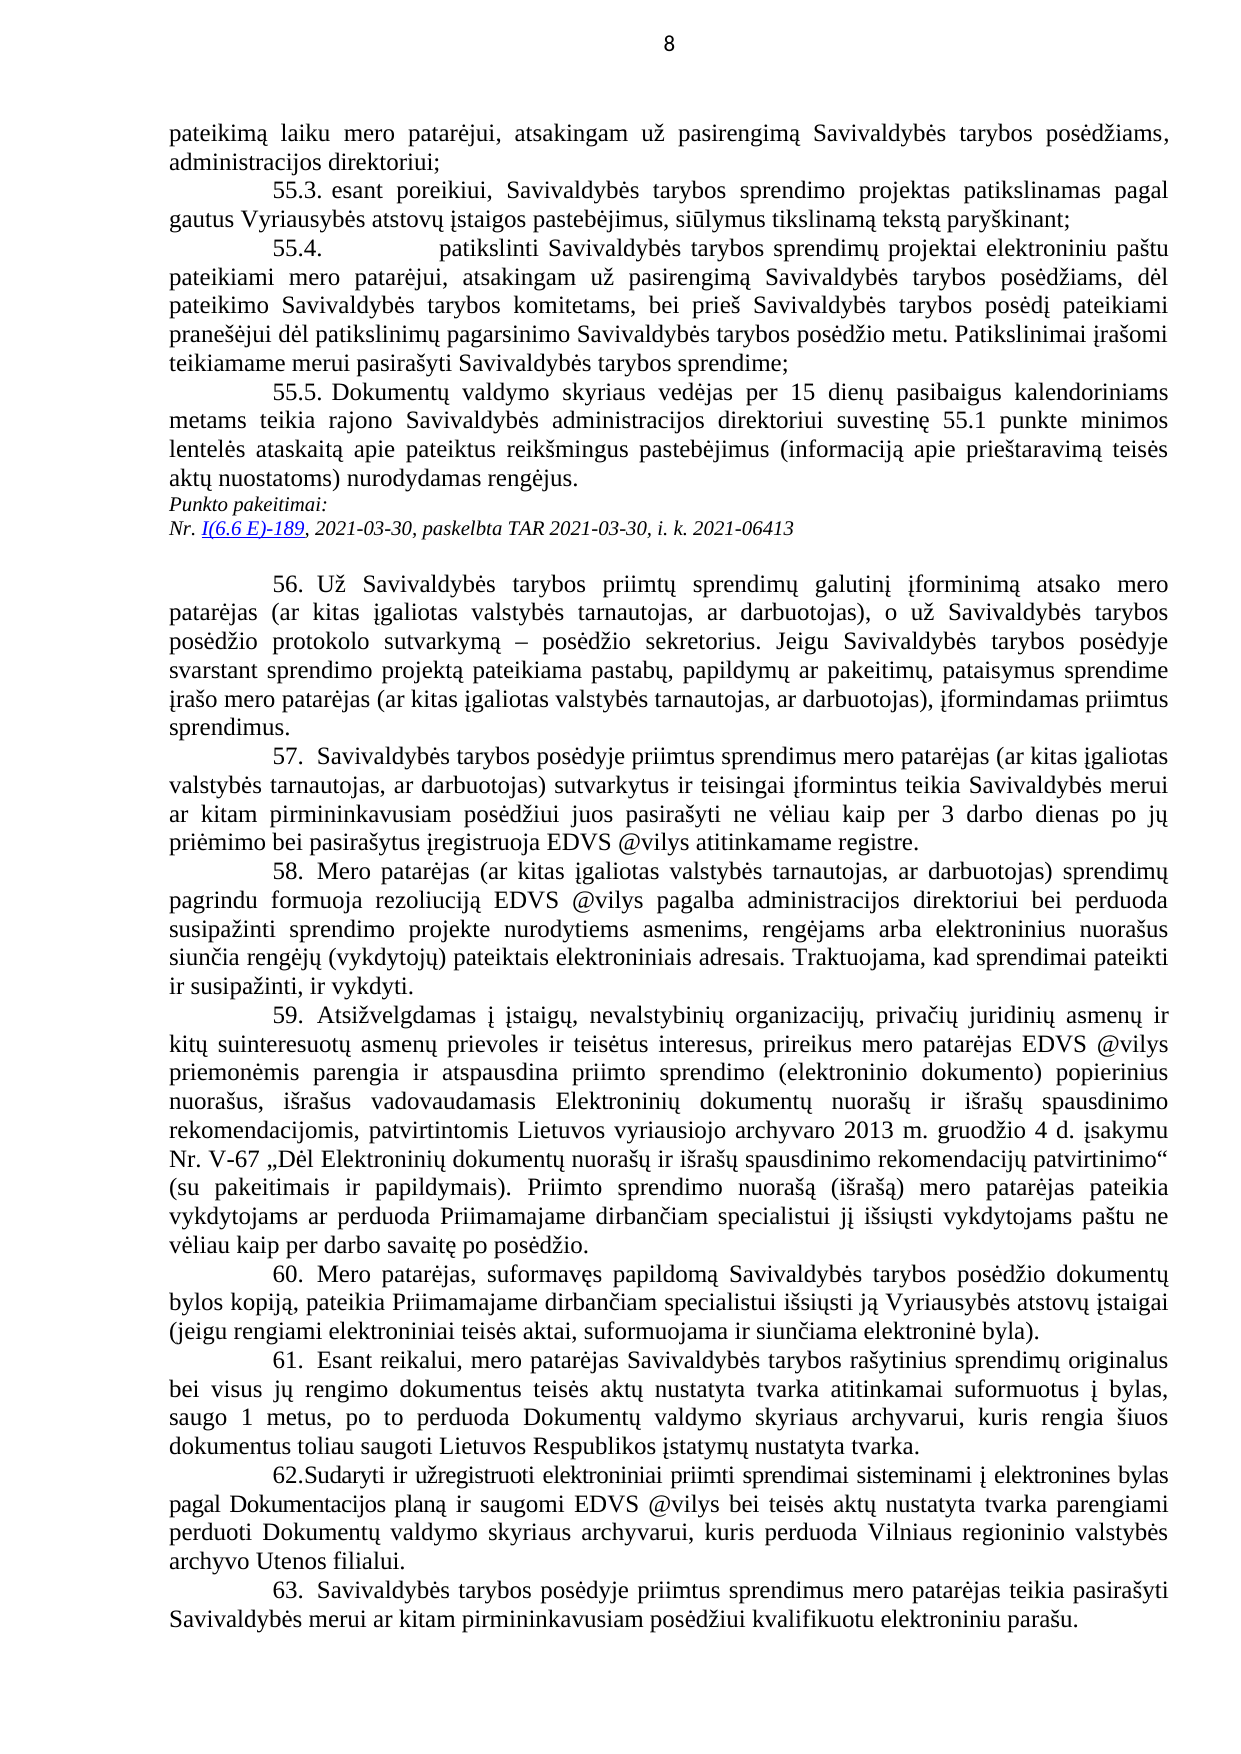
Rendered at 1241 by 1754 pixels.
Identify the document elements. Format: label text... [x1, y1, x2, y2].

text 60. Mero patarėjas, suformavęs papildomą Savivaldybės tarybos posėdžio dokumentų bylos kopiją, pateikia Priimamajame dirbančiam specialistui išsiųsti ją Vyriausybės atstovų įstaigai (jeigu rengiami elektroniniai teisės aktai, suformuojama ir siunčiama elektroninė byla). [169, 1259, 1169, 1345]
text 59. Atsižvelgdamas į įstaigų, nevalstybinių organizacijų, privačių juridinių asmenų ir kitų suinteresuotų asmenų prievoles ir teisėtus interesus, prireikus mero patarėjas EDVS @vilys priemonėmis parengia ir atspausdina priimto sprendimo (elektroninio dokumento) popierinius nuorašus, išrašus vadovaudamasis Elektroninių dokumentų nuorašų ir išrašų spausdinimo rekomendacijomis, patvirtintomis Lietuvos vyriausiojo archyvaro 2013 m. gruodžio 4 d. įsakymu Nr. V-67 „Dėl Elektroninių dokumentų nuorašų ir išrašų spausdinimo rekomendacijų patvirtinimo“ (su pakeitimais ir papildymais). Priimto sprendimo nuorašą (išrašą) mero patarėjas pateikia vykdytojams ar perduoda Priimamajame dirbančiam specialistui jį išsiųsti vykdytojams paštu ne vėliau kaip per darbo savaitę po posėdžio. [169, 1000, 1169, 1259]
text 63. Savivaldybės tarybos posėdyje priimtus sprendimus mero patarėjas teikia pasirašyti Savivaldybės merui ar kitam pirmininkavusiam posėdžiui kvalifikuotu elektroniniu parašu. [169, 1575, 1169, 1632]
text 62. Sudaryti ir užregistruoti elektroniniai priimti sprendimai sisteminami į elektronines bylas pagal Dokumentacijos planą ir saugomi EDVS @vilys bei teisės aktų nustatyta tvarka parengiami perduoti Dokumentų valdymo skyriaus archyvarui, kuris perduoda Vilniaus regioninio valstybės archyvo Utenos filialui. [169, 1460, 1169, 1575]
text 56. Už Savivaldybės tarybos priimtų sprendimų galutinį įforminimą atsako mero patarėjas (ar kitas įgaliotas valstybės tarnautojas, ar darbuotojas), o už Savivaldybės tarybos posėdžio protokolo sutvarkymą – posėdžio sekretorius. Jeigu Savivaldybės tarybos posėdyje svarstant sprendimo projektą pateikiama pastabų, papildymų ar pakeitimų, pataisymus sprendime įrašo mero patarėjas (ar kitas įgaliotas valstybės tarnautojas, ar darbuotojas), įformindamas priimtus sprendimus. [169, 569, 1169, 741]
text 55.4. patikslinti Savivaldybės tarybos sprendimų projektai elektroniniu paštu pateikiami mero patarėjui, atsakingam už pasirengimą Savivaldybės tarybos posėdžiams, dėl pateikimo Savivaldybės tarybos komitetams, bei prieš Savivaldybės tarybos posėdį pateikiami pranešėjui dėl patikslinimų pagarsinimo Savivaldybės tarybos posėdžio metu. Patikslinimai įrašomi teikiamame merui pasirašyti Savivaldybės tarybos sprendime; [169, 233, 1169, 377]
text 57. Savivaldybės tarybos posėdyje priimtus sprendimus mero patarėjas (ar kitas įgaliotas valstybės tarnautojas, ar darbuotojas) sutvarkytus ir teisingai įformintus teikia Savivaldybės merui ar kitam pirmininkavusiam posėdžiui juos pasirašyti ne vėliau kaip per 3 darbo dienas po jų priėmimo bei pasirašytus įregistruoja EDVS @vilys atitinkamame registre. [169, 741, 1169, 856]
text 55.5. Dokumentų valdymo skyriaus vedėjas per 15 dienų pasibaigus kalendoriniams metams teikia rajono Savivaldybės administracijos direktoriui suvestinę 55.1 punkte minimos lentelės ataskaitą apie pateiktus reikšmingus pastebėjimus (informaciją apie prieštaravimą teisės aktų nuostatoms) nurodydamas rengėjus. [169, 377, 1169, 492]
text 55.3. esant poreikiui, Savivaldybės tarybos sprendimo projektas patikslinamas pagal gautus Vyriausybės atstovų įstaigos pastebėjimus, siūlymus tikslinamą tekstą paryškinant; [169, 176, 1169, 233]
text pateikimą laiku mero patarėjui, atsakingam už pasirengimą Savivaldybės tarybos posėdžiams, administracijos direktoriui; [169, 118, 1169, 176]
text 61. Esant reikalui, mero patarėjas Savivaldybės tarybos rašytinius sprendimų originalus bei visus jų rengimo dokumentus teisės aktų nustatyta tvarka atitinkamai suformuotus į bylas, saugo 1 metus, po to perduoda Dokumentų valdymo skyriaus archyvarui, kuris rengia šiuos dokumentus toliau saugoti Lietuvos Respublikos įstatymų nustatyta tvarka. [169, 1345, 1169, 1460]
text 58. Mero patarėjas (ar kitas įgaliotas valstybės tarnautojas, ar darbuotojas) sprendimų pagrindu formuoja rezoliuciją EDVS @vilys pagalba administracijos direktoriui bei perduoda susipažinti sprendimo projekte nurodytiems asmenims, rengėjams arba elektroninius nuorašus siunčia rengėjų (vykdytojų) pateiktais elektroniniais adresais. Traktuojama, kad sprendimai pateikti ir susipažinti, ir vykdyti. [169, 856, 1169, 1000]
text Nr. I(6.6 E)-189, 2021-03-30, paskelbta TAR 2021-03-30, i. k. 2021-06413 [169, 516, 1169, 540]
text Punkto pakeitimai: [169, 492, 1169, 516]
